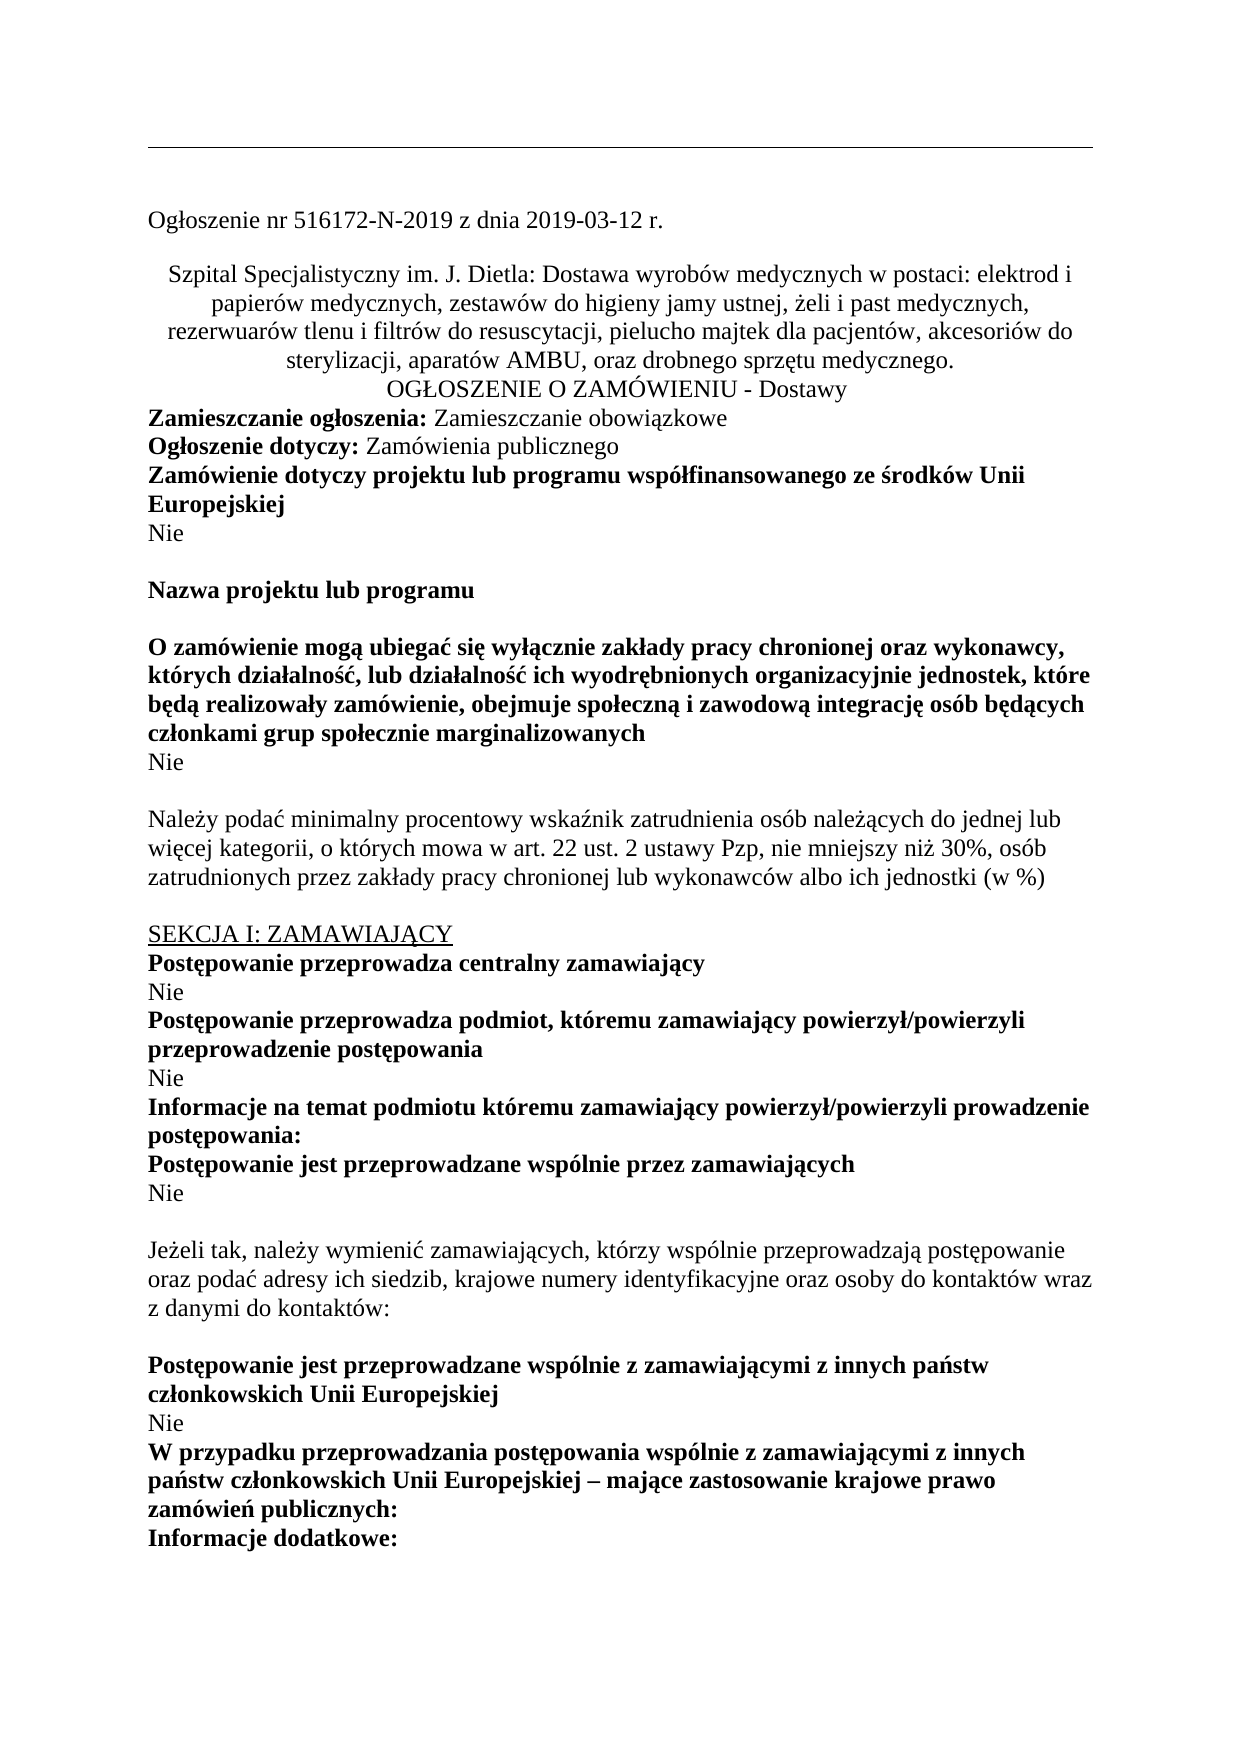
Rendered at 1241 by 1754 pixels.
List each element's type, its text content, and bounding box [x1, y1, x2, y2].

text Ogłoszenie dotyczy: Zamówienia publicznego [148, 431, 1093, 460]
text Nie [148, 977, 1093, 1006]
text Nie [148, 1408, 1093, 1437]
text W przypadku przeprowadzania postępowania wspólnie z zamawiającymi z innych państw członkowskich Unii Europejskiej – mające zastosowanie krajowe prawo zamówień publicznych: Informacje dodatkowe: [148, 1437, 1093, 1552]
text Należy podać minimalny procentowy wskaźnik zatrudnienia osób należących do jednej lub więcej kategorii, o których mowa w art. 22 ust. 2 ustawy Pzp, nie mniejszy niż 30%, osób zatrudnionych przez zakłady pracy chronionej lub wykonawców albo ich jednostki (w %) [148, 776, 1093, 919]
text SEKCJA I: ZAMAWIAJĄCY [148, 919, 1093, 948]
text Zamówienie dotyczy projektu lub programu współfinansowanego ze środków Unii Europejskiej [148, 460, 1093, 518]
text Jeżeli tak, należy wymienić zamawiających, którzy wspólnie przeprowadzają postępowanie oraz podać adresy ich siedzib, krajowe numery identyfikacyjne oraz osoby do kontaktów wraz z danymi do kontaktów: Postępowanie jest przeprowadzane wspólnie z zamawiającymi z innych państw członkowskich Unii Europejskiej [148, 1207, 1093, 1408]
text Nie [148, 518, 1093, 546]
text Postępowanie przeprowadza podmiot, któremu zamawiający powierzył/powierzyli przeprowadzenie postępowania [148, 1006, 1093, 1063]
text Postępowanie przeprowadza centralny zamawiający [148, 948, 1093, 977]
text Informacje na temat podmiotu któremu zamawiający powierzył/powierzyli prowadzenie postępowania: Postępowanie jest przeprowadzane wspólnie przez zamawiających [148, 1092, 1093, 1178]
text Ogłoszenie nr 516172-N-2019 z dnia 2019-03-12 r. [148, 148, 1093, 234]
text Zamieszczanie ogłoszenia: Zamieszczanie obowiązkowe [148, 403, 1093, 431]
text Szpital Specjalistyczny im. J. Dietla: Dostawa wyrobów medycznych w postaci: elektrod i papierów medycznych, zestawów do higieny jamy ustnej, żeli i past medycznych, rezerwuarów tlenu i filtrów do resuscytacji, pielucho majtek dla pacjentów, akcesoriów do sterylizacji, aparatów AMBU, oraz drobnego sprzętu medycznego. OGŁOSZENIE O ZAMÓWIENIU - Dostawy [148, 259, 1093, 403]
text Nie [148, 1178, 1093, 1207]
text O zamówienie mogą ubiegać się wyłącznie zakłady pracy chronionej oraz wykonawcy, których działalność, lub działalność ich wyodrębnionych organizacyjnie jednostek, które będą realizowały zamówienie, obejmuje społeczną i zawodową integrację osób będących członkami grup społecznie marginalizowanych [148, 632, 1093, 747]
text Nie [148, 1063, 1093, 1092]
text Nazwa projektu lub programu [148, 546, 1093, 632]
text Nie [148, 747, 1093, 776]
